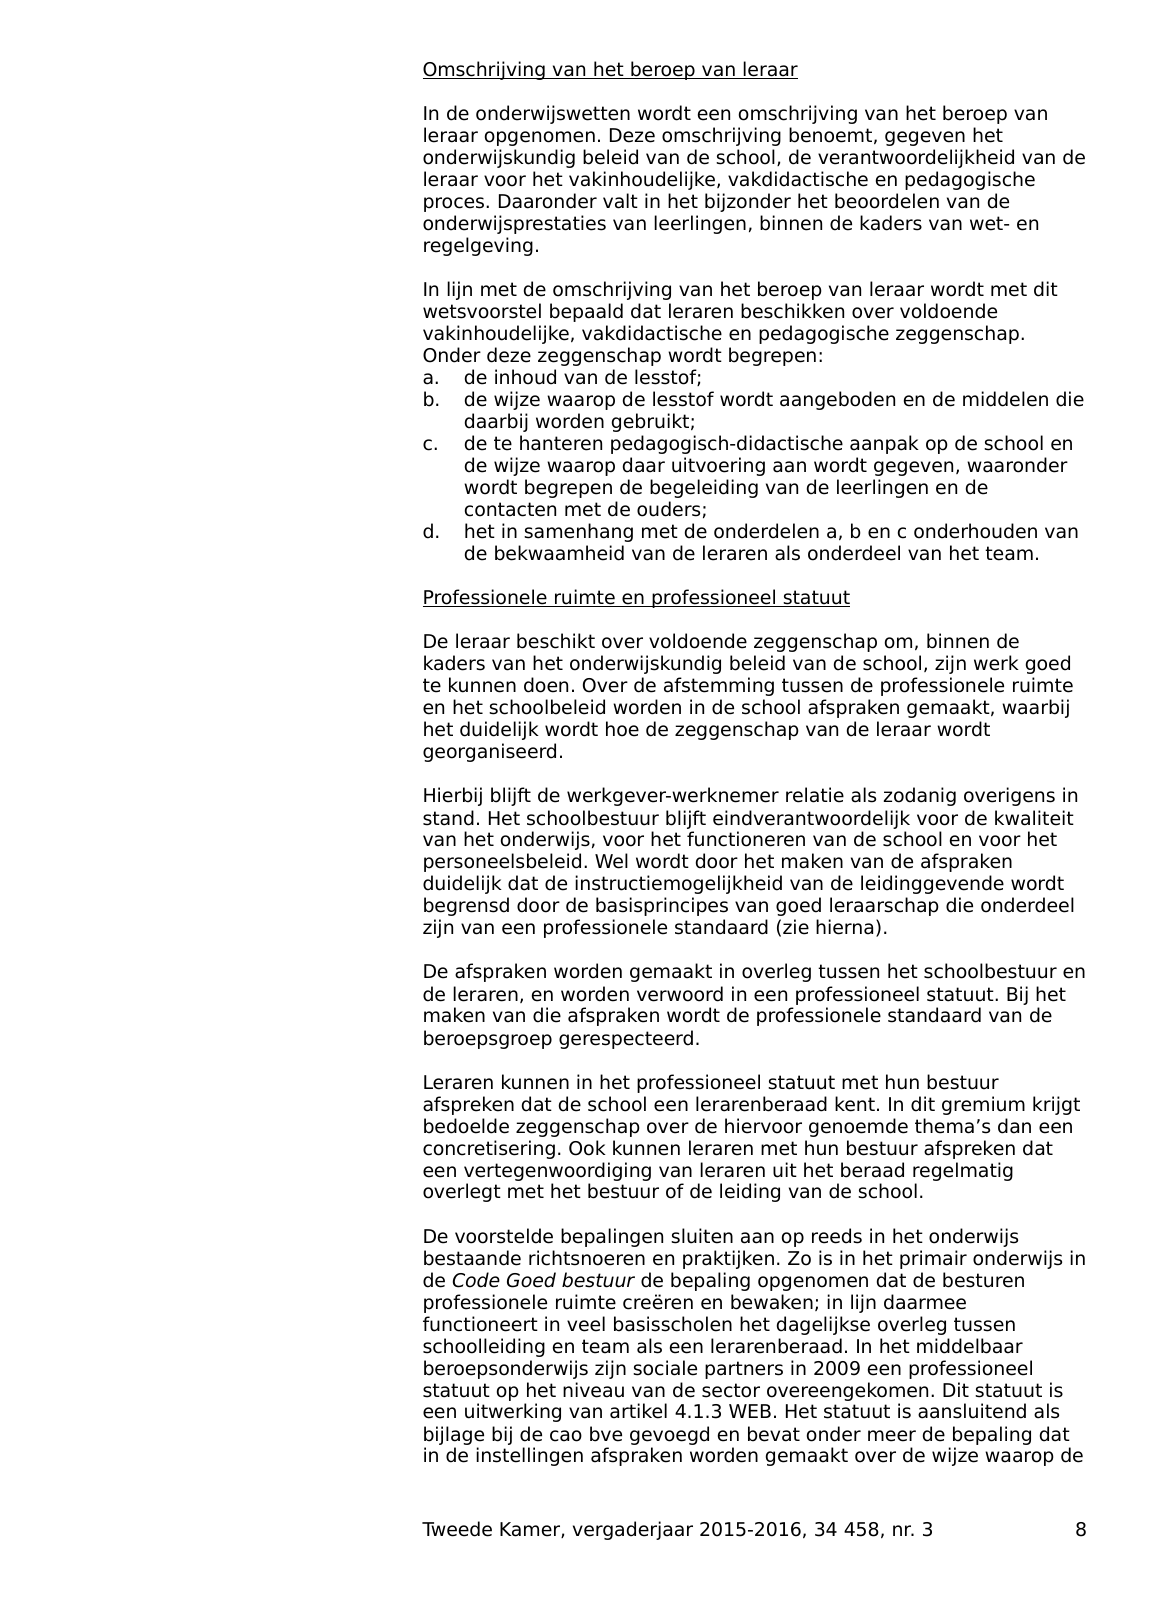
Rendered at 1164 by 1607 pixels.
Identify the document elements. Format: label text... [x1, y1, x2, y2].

subtitle Omschrijving van het beroep van leraar [422, 59, 1087, 81]
text In lijn met de omschrijving van het beroep van leraar wordt met dit wetsvoorstel bepaald dat leraren beschikken over voldoende vakinhoudelijke, vakdidactische en pedagogische zeggenschap. Onder deze zeggenschap wordt begrepen: [422, 279, 1087, 367]
text De afspraken worden gemaakt in overleg tussen het schoolbestuur en de leraren, en worden verwoord in een professioneel statuut. Bij het maken van die afspraken wordt de professionele standaard van de beroepsgroep gerespecteerd. [422, 961, 1087, 1049]
text b. de wijze waarop de lesstof wordt aangeboden en de middelen die daarbij worden gebruikt; [422, 389, 1087, 433]
text c. de te hanteren pedagogisch-didactische aanpak op de school en de wijze waarop daar uitvoering aan wordt gegeven, waaronder wordt begrepen de begeleiding van de leerlingen en de contacten met de ouders; [422, 433, 1087, 521]
text Leraren kunnen in het professioneel statuut met hun bestuur afspreken dat de school een lerarenberaad kent. In dit gremium krijgt bedoelde zeggenschap over de hiervoor genoemde thema’s dan een concretisering. Ook kunnen leraren met hun bestuur afspreken dat een vertegenwoordiging van leraren uit het beraad regelmatig overlegt met het bestuur of de leiding van de school. [422, 1072, 1087, 1203]
text d. het in samenhang met de onderdelen a, b en c onderhouden van de bekwaamheid van de leraren als onderdeel van het team. [422, 521, 1087, 565]
text Hierbij blijft de werkgever-werknemer relatie als zodanig overigens in stand. Het schoolbestuur blijft eindverantwoordelijk voor de kwaliteit van het onderwijs, voor het functioneren van de school en voor het personeelsbeleid. Wel wordt door het maken van de afspraken duidelijk dat de instructiemogelijkheid van de leidinggevende wordt begrensd door de basisprincipes van goed leraarschap die onderdeel zijn van een professionele standaard (zie hierna). [422, 785, 1087, 939]
subtitle Professionele ruimte en professioneel statuut [422, 587, 1087, 609]
text De leraar beschikt over voldoende zeggenschap om, binnen de kaders van het onderwijskundig beleid van de school, zijn werk goed te kunnen doen. Over de afstemming tussen de professionele ruimte en het schoolbeleid worden in de school afspraken gemaakt, waarbij het duidelijk wordt hoe de zeggenschap van de leraar wordt georganiseerd. [422, 631, 1087, 763]
text De voorstelde bepalingen sluiten aan op reeds in het onderwijs bestaande richtsnoeren en praktijken. Zo is in het primair onderwijs in de Code Goed bestuur de bepaling opgenomen dat de besturen professionele ruimte creëren en bewaken; in lijn daarmee functioneert in veel basisscholen het dagelijkse overleg tussen schoolleiding en team als een lerarenberaad. In het middelbaar beroepsonderwijs zijn sociale partners in 2009 een professioneel statuut op het niveau van de sector overeengekomen. Dit statuut is een uitwerking van artikel 4.1.3 WEB. Het statuut is aansluitend als bijlage bij de cao bve gevoegd en bevat onder meer de bepaling dat in de instellingen afspraken worden gemaakt over de wijze waarop de [422, 1226, 1087, 1467]
text a. de inhoud van de lesstof; [422, 367, 1087, 389]
text In de onderwijswetten wordt een omschrijving van het beroep van leraar opgenomen. Deze omschrijving benoemt, gegeven het onderwijskundig beleid van de school, de verantwoordelijkheid van de leraar voor het vakinhoudelijke, vakdidactische en pedagogische proces. Daaronder valt in het bijzonder het beoordelen van de onderwijsprestaties van leerlingen, binnen de kaders van wet- en regelgeving. [422, 103, 1087, 257]
